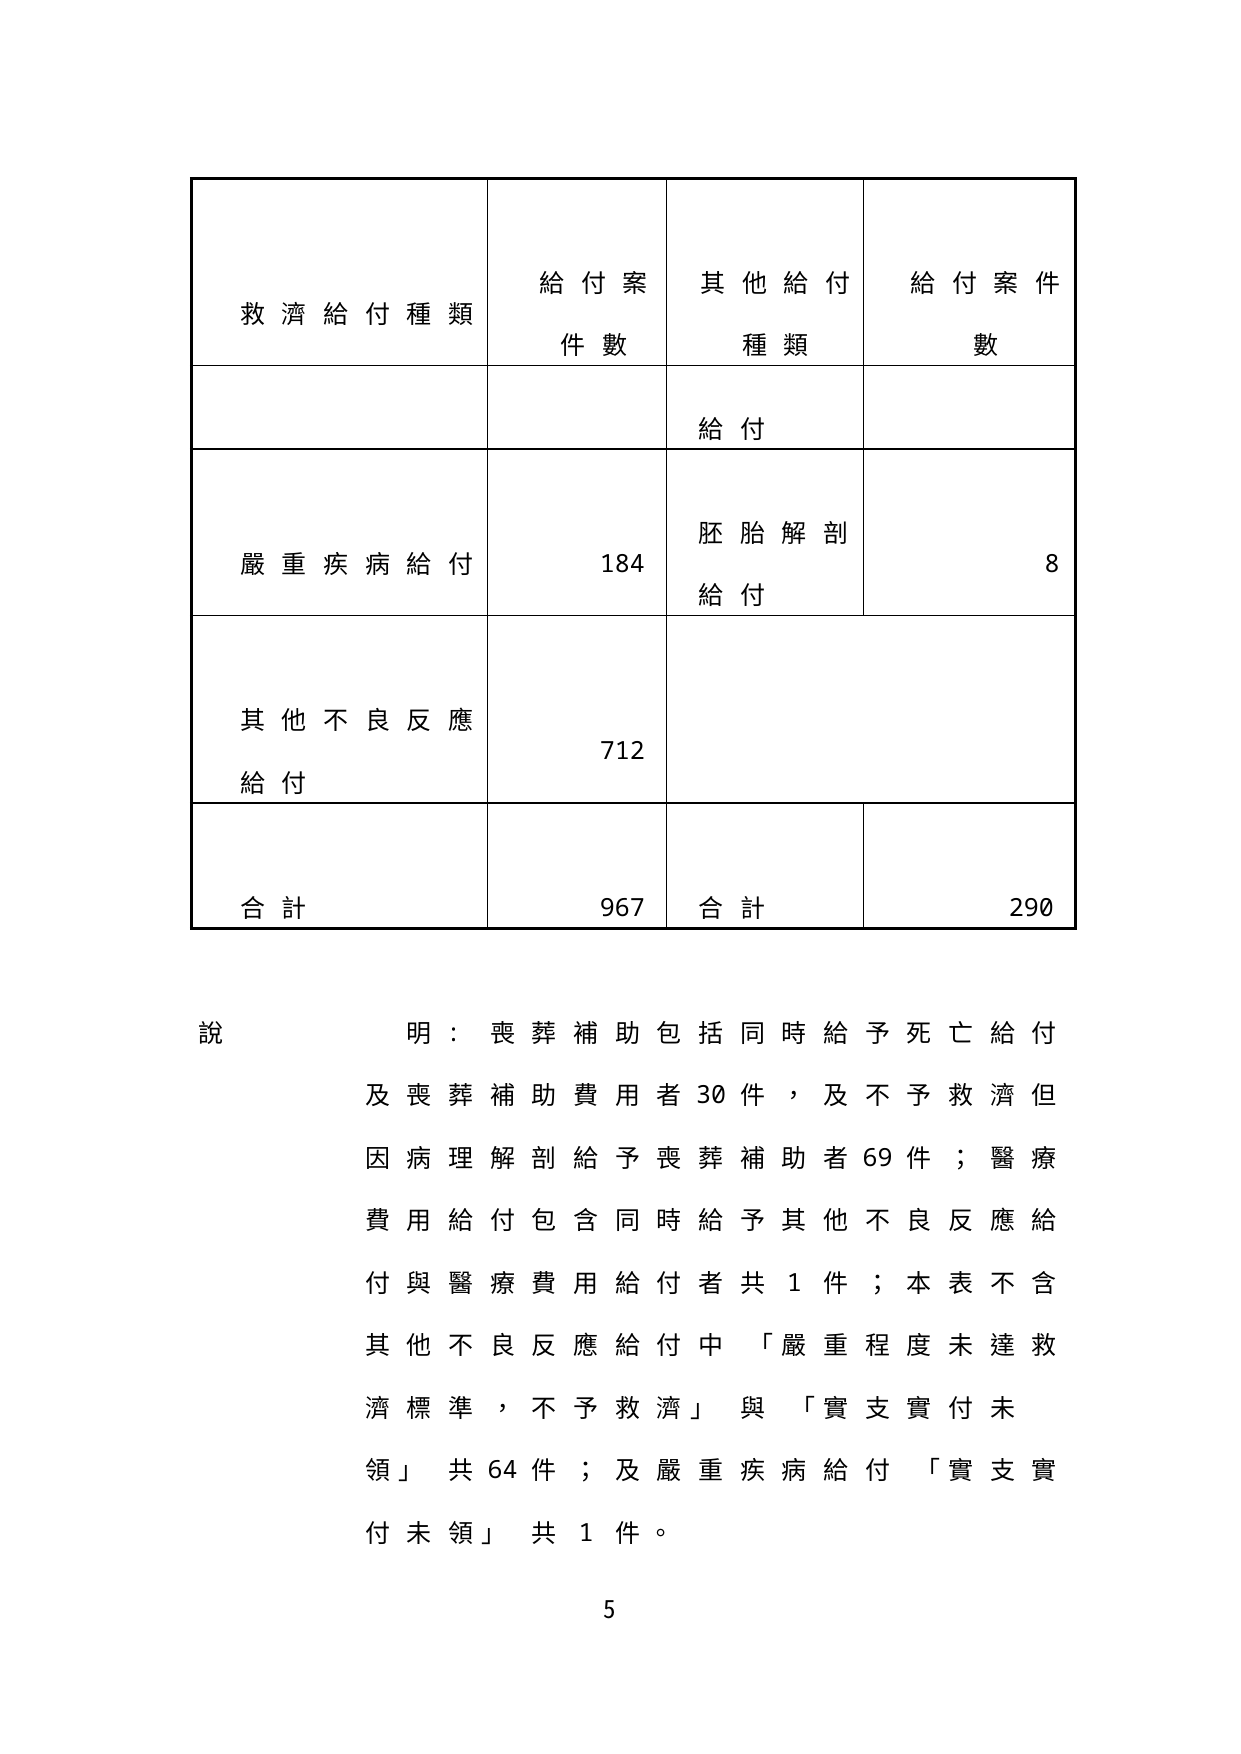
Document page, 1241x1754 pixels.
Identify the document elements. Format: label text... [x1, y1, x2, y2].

table_cell 712 [488, 616, 666, 802]
table_cell 967 [488, 804, 666, 927]
table_cell [193, 366, 487, 448]
table_cell 8 [864, 450, 1074, 615]
table_cell [667, 616, 1074, 802]
table_cell 嚴重疾病給付 [193, 450, 487, 615]
text 說 明: 喪葬補助包括同時給予死亡給付及喪葬補助費用者30件，及不予救濟但因病理解剖給予喪葬補助者69件；醫療費用給付包含同時給予其他不良反應給付與醫療費用給付者共1件；本表不含其他不良反應給付中「嚴重程度未達救濟標準，不予救濟」與「實支實付未領」共64件；及嚴重疾病給付「實支實付未領」共1件。 [190, 990, 1065, 1552]
table_cell 其他不良反應給付 [193, 616, 487, 802]
table_cell [488, 366, 666, 448]
table_cell 胚胎解剖給付 [667, 450, 863, 615]
table_cell 184 [488, 450, 666, 615]
table_cell 合計 [667, 804, 863, 927]
table_cell 給付 [667, 366, 863, 448]
table_header 其他給付種類 [667, 180, 863, 365]
table_cell 合計 [193, 804, 487, 927]
table_cell [864, 366, 1074, 448]
table_header 給付案件數 [864, 180, 1074, 365]
table_header 給付案件數 [488, 180, 666, 365]
table_header 救濟給付種類 [193, 180, 487, 365]
table_cell 290 [864, 804, 1074, 927]
